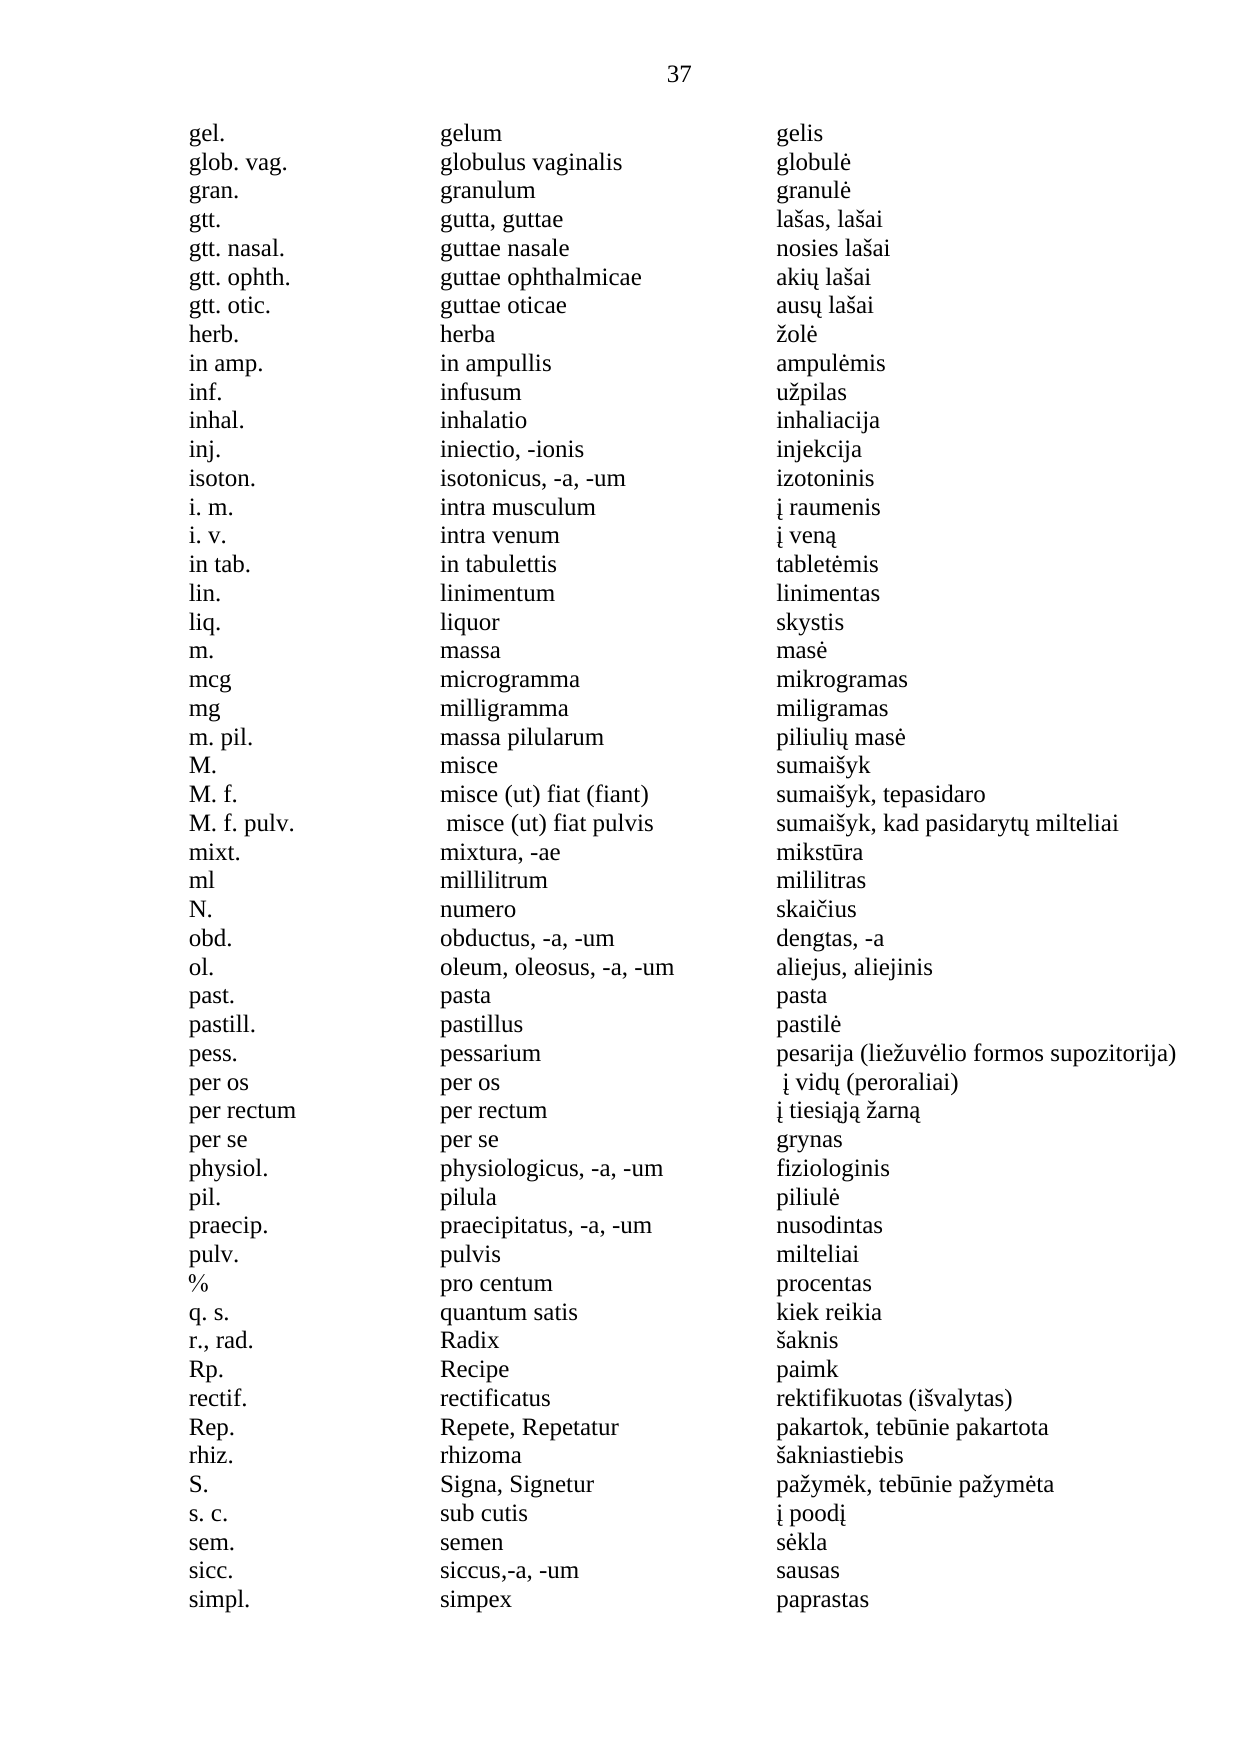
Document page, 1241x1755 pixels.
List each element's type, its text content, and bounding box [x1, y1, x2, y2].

table_cell per se [429, 1124, 765, 1153]
table_cell misce (ut) fiat (fiant) [429, 779, 765, 808]
table_cell lašas, lašai [765, 204, 1181, 233]
table_cell kiek reikia [765, 1297, 1181, 1326]
table_cell physiol. [177, 1153, 428, 1182]
table_cell per os [429, 1067, 765, 1096]
table_cell pessarium [429, 1038, 765, 1067]
table_cell Recipe [429, 1354, 765, 1383]
table_cell akių lašai [765, 262, 1181, 291]
table_cell dengtas, -a [765, 923, 1181, 952]
table_cell sumaišyk, tepasidaro [765, 779, 1181, 808]
table_cell šaknis [765, 1326, 1181, 1354]
table_cell lin. [177, 578, 428, 607]
table_cell į vidų (peroraliai) [765, 1067, 1181, 1096]
table_cell pasta [429, 981, 765, 1009]
table_cell inhalatio [429, 406, 765, 434]
table_cell ol. [177, 952, 428, 981]
table_cell granulė [765, 176, 1181, 204]
table_cell Repete, Repetatur [429, 1412, 765, 1441]
table_cell milligramma [429, 693, 765, 722]
table_cell i. m. [177, 492, 428, 521]
table_cell mg [177, 693, 428, 722]
table_cell rhizoma [429, 1441, 765, 1469]
table_cell gran. [177, 176, 428, 204]
table_cell pasta [765, 981, 1181, 1009]
table_cell skystis [765, 607, 1181, 636]
table_cell intra musculum [429, 492, 765, 521]
table_cell masė [765, 636, 1181, 664]
table_cell ml [177, 866, 428, 894]
table_cell semen [429, 1527, 765, 1556]
table_cell simpl. [177, 1584, 428, 1613]
table_cell guttae nasale [429, 233, 765, 262]
table_cell liquor [429, 607, 765, 636]
table_cell simpex [429, 1584, 765, 1613]
table_cell pesarija (liežuvėlio formos supozitorija) [765, 1038, 1181, 1067]
table_cell quantum satis [429, 1297, 765, 1326]
table_cell pess. [177, 1038, 428, 1067]
table_cell mikrogramas [765, 664, 1181, 693]
table_cell procentas [765, 1268, 1181, 1297]
table_cell herba [429, 319, 765, 348]
table_cell misce (ut) fiat pulvis [429, 808, 765, 837]
table_cell nosies lašai [765, 233, 1181, 262]
table_cell pro centum [429, 1268, 765, 1297]
table_cell mikstūra [765, 837, 1181, 866]
table_cell M. f. [177, 779, 428, 808]
table_cell numero [429, 894, 765, 923]
table_cell šakniastiebis [765, 1441, 1181, 1469]
table_cell obductus, -a, -um [429, 923, 765, 952]
table_cell skaičius [765, 894, 1181, 923]
table_cell massa pilularum [429, 722, 765, 751]
table_cell sėkla [765, 1527, 1181, 1556]
table_cell aliejus, aliejinis [765, 952, 1181, 981]
table_cell pil. [177, 1182, 428, 1211]
table_cell grynas [765, 1124, 1181, 1153]
table_cell į raumenis [765, 492, 1181, 521]
table_cell į tiesiąją žarną [765, 1096, 1181, 1124]
table_cell gtt. nasal. [177, 233, 428, 262]
table_cell in tabulettis [429, 549, 765, 578]
table_cell gtt. [177, 204, 428, 233]
table_cell injekcija [765, 434, 1181, 463]
table_cell per rectum [177, 1096, 428, 1124]
table_cell piliulių masė [765, 722, 1181, 751]
table_cell glob. vag. [177, 147, 428, 176]
table_cell ausų lašai [765, 291, 1181, 319]
table_cell m. [177, 636, 428, 664]
table_cell guttae ophthalmicae [429, 262, 765, 291]
table_cell pastilė [765, 1009, 1181, 1038]
table_cell pastillus [429, 1009, 765, 1038]
table_cell s. c. [177, 1498, 428, 1527]
table_cell pilula [429, 1182, 765, 1211]
table_cell fiziologinis [765, 1153, 1181, 1182]
table_cell žolė [765, 319, 1181, 348]
table_cell gtt. ophth. [177, 262, 428, 291]
table_cell gel. [177, 118, 428, 147]
table_cell guttae oticae [429, 291, 765, 319]
table_cell past. [177, 981, 428, 1009]
table_cell siccus,-a, -um [429, 1556, 765, 1584]
table_cell Rep. [177, 1412, 428, 1441]
table_cell microgramma [429, 664, 765, 693]
table_cell mixtura, -ae [429, 837, 765, 866]
table_cell pakartok, tebūnie pakartota [765, 1412, 1181, 1441]
table_cell milteliai [765, 1239, 1181, 1268]
table_cell sem. [177, 1527, 428, 1556]
table_cell rectificatus [429, 1383, 765, 1412]
table_cell physiologicus, -a, -um [429, 1153, 765, 1182]
table_cell gutta, guttae [429, 204, 765, 233]
table_cell pastill. [177, 1009, 428, 1038]
table_cell į veną [765, 521, 1181, 549]
table_cell intra venum [429, 521, 765, 549]
table_cell inhaliacija [765, 406, 1181, 434]
table_cell iniectio, -ionis [429, 434, 765, 463]
table_cell pulv. [177, 1239, 428, 1268]
table_cell sicc. [177, 1556, 428, 1584]
table_cell M. f. pulv. [177, 808, 428, 837]
table_cell millilitrum [429, 866, 765, 894]
table_cell  [177, 1268, 428, 1297]
table_cell per se [177, 1124, 428, 1153]
table_cell mcg [177, 664, 428, 693]
table_cell i. v. [177, 521, 428, 549]
table_cell massa [429, 636, 765, 664]
table_cell globulė [765, 147, 1181, 176]
table_cell sub cutis [429, 1498, 765, 1527]
table_cell in amp. [177, 348, 428, 377]
table_cell inhal. [177, 406, 428, 434]
table_cell rektifikuotas (išvalytas) [765, 1383, 1181, 1412]
table_cell piliulė [765, 1182, 1181, 1211]
table_cell r., rad. [177, 1326, 428, 1354]
table_cell praecipitatus, -a, -um [429, 1211, 765, 1239]
table_cell mililitras [765, 866, 1181, 894]
table_cell M. [177, 751, 428, 779]
table_cell infusum [429, 377, 765, 406]
table_cell Radix [429, 1326, 765, 1354]
table_cell q. s. [177, 1297, 428, 1326]
table_cell inf. [177, 377, 428, 406]
table_cell paprastas [765, 1584, 1181, 1613]
table_cell isotonicus, -a, -um [429, 463, 765, 492]
table_cell užpilas [765, 377, 1181, 406]
table_cell Signa, Signetur [429, 1469, 765, 1498]
table_cell praecip. [177, 1211, 428, 1239]
table_cell N. [177, 894, 428, 923]
table_cell inj. [177, 434, 428, 463]
table_cell liq. [177, 607, 428, 636]
table_cell sumaišyk, kad pasidarytų milteliai [765, 808, 1181, 837]
table_cell Rp. [177, 1354, 428, 1383]
table_cell pulvis [429, 1239, 765, 1268]
table_cell mixt. [177, 837, 428, 866]
table_cell per rectum [429, 1096, 765, 1124]
table_cell į poodį [765, 1498, 1181, 1527]
table_cell globulus vaginalis [429, 147, 765, 176]
table_cell sumaišyk [765, 751, 1181, 779]
table_cell in tab. [177, 549, 428, 578]
table_cell gtt. otic. [177, 291, 428, 319]
table_cell linimentas [765, 578, 1181, 607]
table_cell misce [429, 751, 765, 779]
table_cell obd. [177, 923, 428, 952]
table_cell isoton. [177, 463, 428, 492]
table_cell sausas [765, 1556, 1181, 1584]
table_cell herb. [177, 319, 428, 348]
table_cell rhiz. [177, 1441, 428, 1469]
table_cell S. [177, 1469, 428, 1498]
table_cell nusodintas [765, 1211, 1181, 1239]
table_cell oleum, oleosus, -a, -um [429, 952, 765, 981]
table_cell ampulėmis [765, 348, 1181, 377]
table_cell in ampullis [429, 348, 765, 377]
table_cell miligramas [765, 693, 1181, 722]
table_cell izotoninis [765, 463, 1181, 492]
table_cell gelum [429, 118, 765, 147]
table_cell pažymėk, tebūnie pažymėta [765, 1469, 1181, 1498]
table_cell tabletėmis [765, 549, 1181, 578]
table_cell per os [177, 1067, 428, 1096]
table_cell paimk [765, 1354, 1181, 1383]
table_cell linimentum [429, 578, 765, 607]
table_cell granulum [429, 176, 765, 204]
table_cell m. pil. [177, 722, 428, 751]
table_cell gelis [765, 118, 1181, 147]
table_cell rectif. [177, 1383, 428, 1412]
